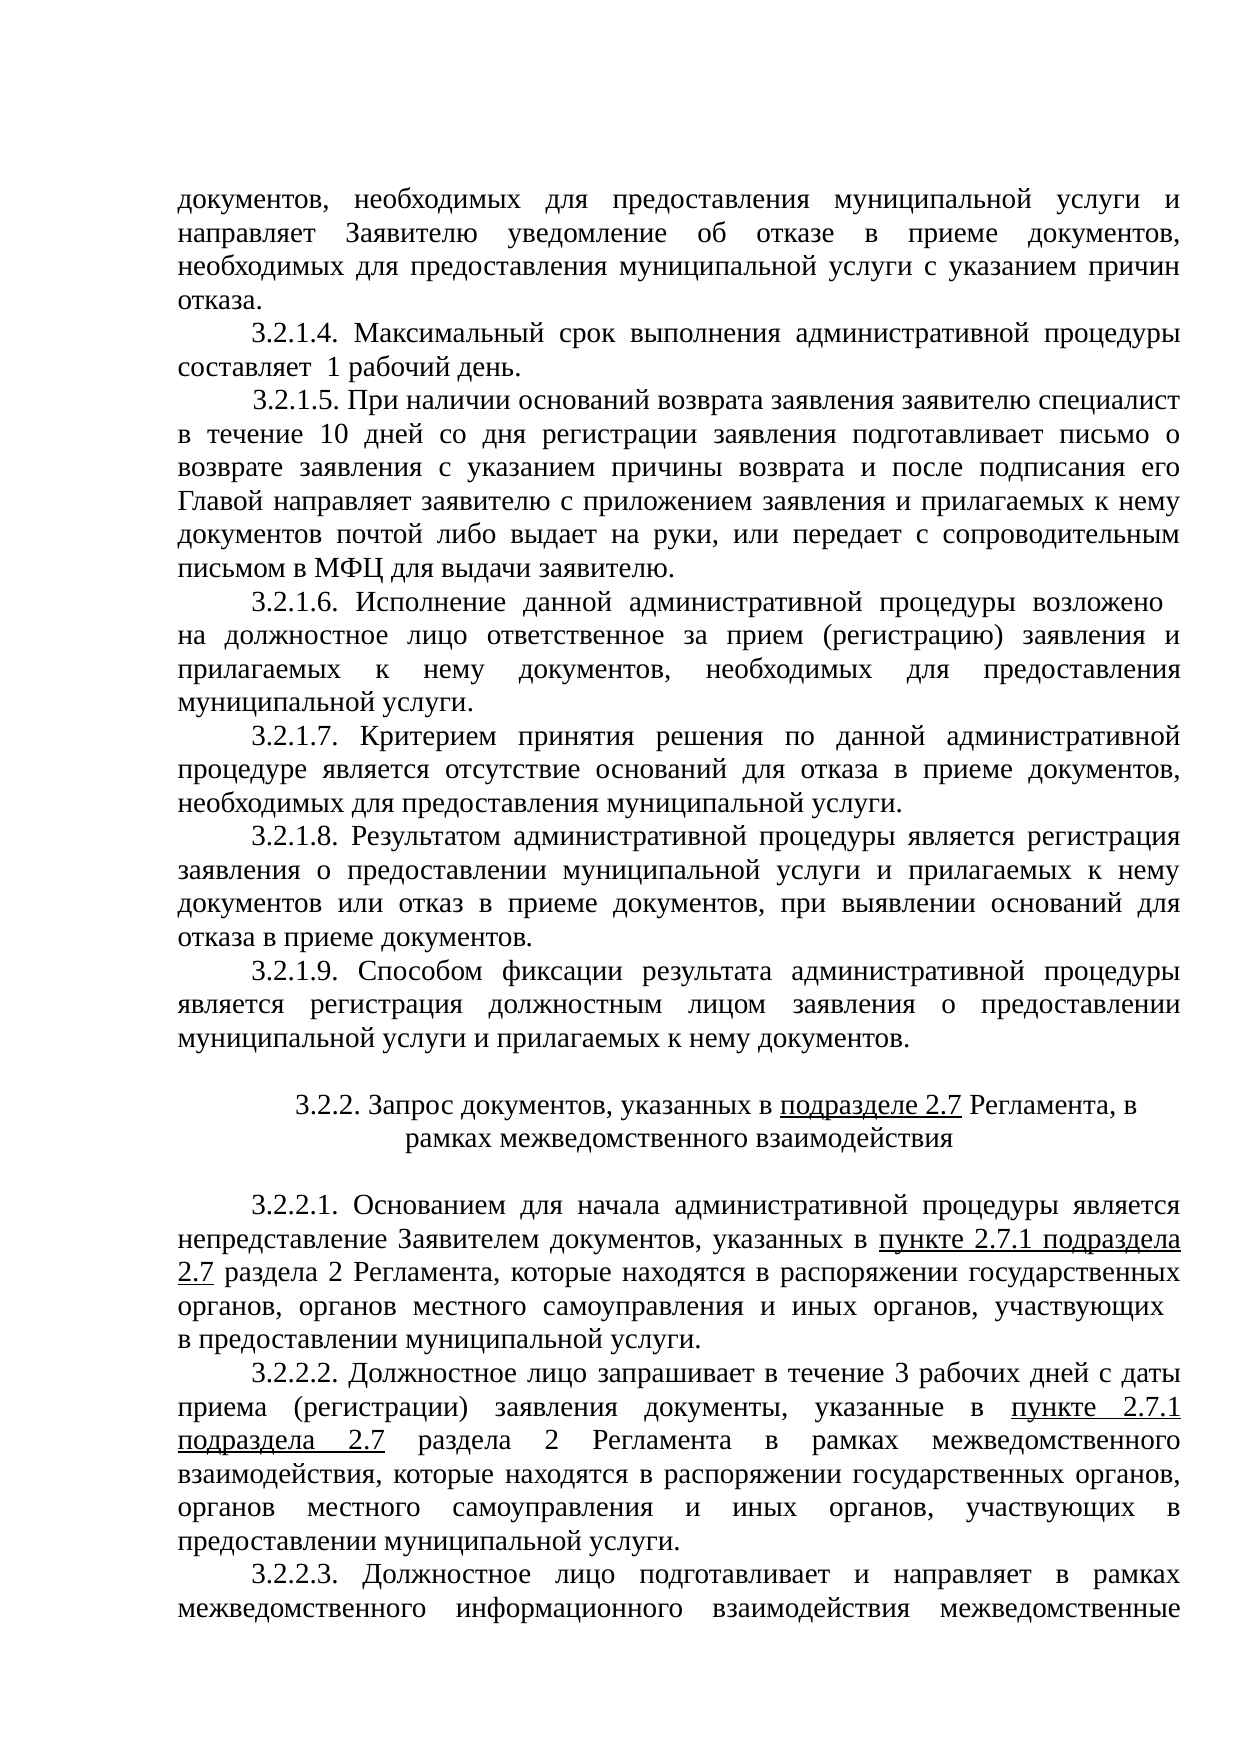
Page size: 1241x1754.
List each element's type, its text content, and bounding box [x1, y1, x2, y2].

text 3.2.1.7. Критерием принятия решения по данной административной процедуре является отсутствие оснований для отказа в приеме документов, необходимых для предоставления муниципальной услуги. [177, 718, 1181, 818]
text 3.2.2. Запрос документов, указанных в подразделе 2.7 Регламента, в рамках межведомственного взаимодействия [177, 1087, 1181, 1154]
text 3.2.2.3. Должностное лицо подготавливает и направляет в рамках межведомственного информационного взаимодействия межведомственные [177, 1556, 1181, 1623]
text 3.2.1.9. Способом фиксации результата административной процедуры является регистрация должностным лицом заявления о предоставлении муниципальной услуги и прилагаемых к нему документов. [177, 953, 1181, 1053]
text 3.2.1.4. Максимальный срок выполнения административной процедуры составляет 1 рабочий день. [177, 315, 1181, 382]
text 3.2.1.5. При наличии оснований возврата заявления заявителю специалист в течение 10 дней со дня регистрации заявления подготавливает письмо о возврате заявления с указанием причины возврата и после подписания его Главой направляет заявителю с приложением заявления и прилагаемых к нему документов почтой либо выдает на руки, или передает с сопроводительным письмом в МФЦ для выдачи заявителю. [177, 382, 1181, 584]
text документов, необходимых для предоставления муниципальной услуги и направляет Заявителю уведомление об отказе в приеме документов, необходимых для предоставления муниципальной услуги с указанием причин отказа. [177, 181, 1181, 315]
text 3.2.2.1. Основанием для начала административной процедуры является непредставление Заявителем документов, указанных в пункте 2.7.1 подраздела 2.7 раздела 2 Регламента, которые находятся в распоряжении государственных органов, органов местного самоуправления и иных органов, участвующих в предоставлении муниципальной услуги. [177, 1187, 1181, 1355]
text 3.2.1.8. Результатом административной процедуры является регистрация заявления о предоставлении муниципальной услуги и прилагаемых к нему документов или отказ в приеме документов, при выявлении оснований для отказа в приеме документов. [177, 818, 1181, 953]
text 3.2.1.6. Исполнение данной административной процедуры возложено на должностное лицо ответственное за прием (регистрацию) заявления и прилагаемых к нему документов, необходимых для предоставления муниципальной услуги. [177, 584, 1181, 718]
text 3.2.2.2. Должностное лицо запрашивает в течение 3 рабочих дней с даты приема (регистрации) заявления документы, указанные в пункте 2.7.1 подраздела 2.7 раздела 2 Регламента в рамках межведомственного взаимодействия, которые находятся в распоряжении государственных органов, органов местного самоуправления и иных органов, участвующих в предоставлении муниципальной услуги. [177, 1355, 1181, 1556]
